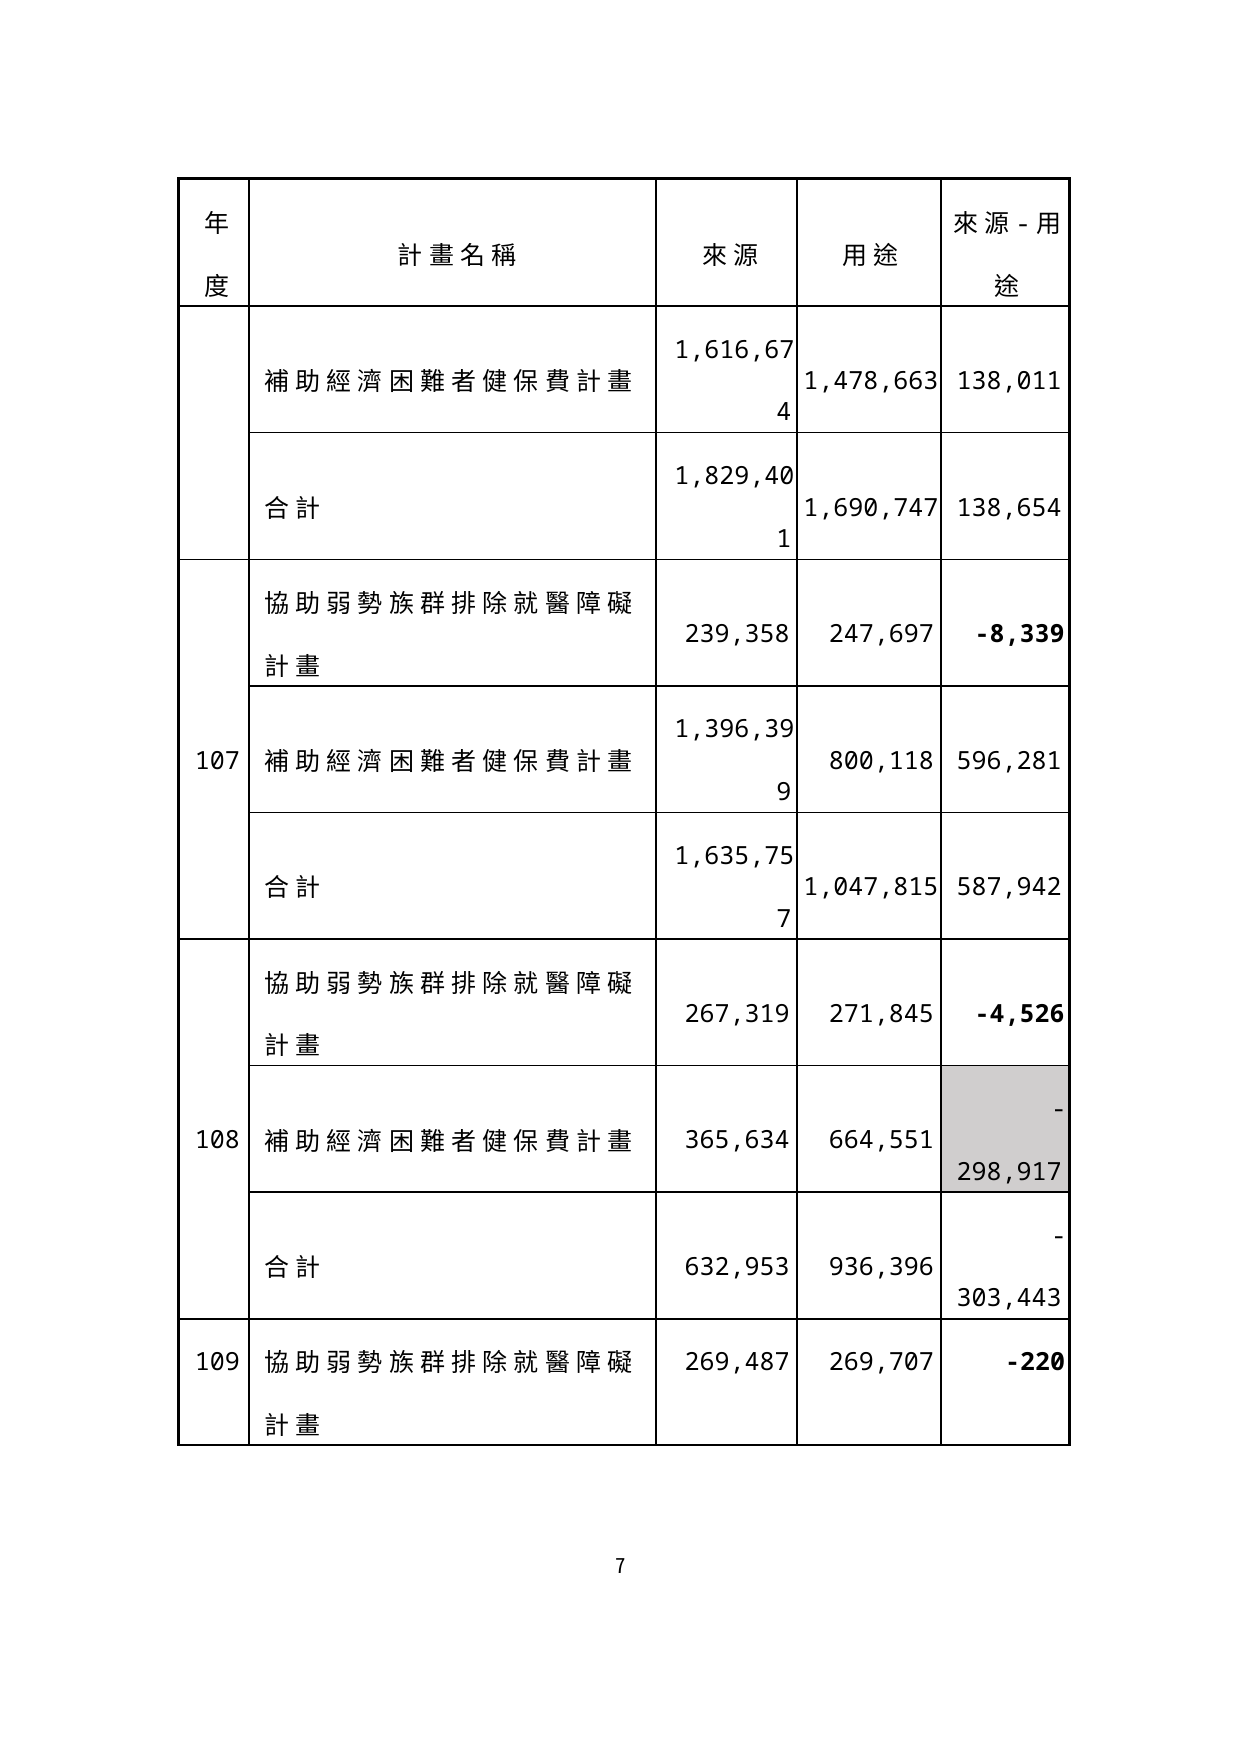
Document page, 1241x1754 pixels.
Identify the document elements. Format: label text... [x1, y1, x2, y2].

table_header 來源 [657, 180, 796, 305]
table_cell -303,443 [942, 1193, 1068, 1318]
table_cell 108 [180, 940, 248, 1318]
table_cell 補助經濟困難者健保費計畫 [250, 307, 655, 432]
table_cell 107 [180, 560, 248, 938]
table_cell 協助弱勢族群排除就醫障礙計畫 [250, 940, 655, 1065]
table_cell 587,942 [942, 813, 1068, 938]
table_cell 合計 [250, 813, 655, 938]
table_cell -4,526 [942, 940, 1068, 1065]
table_header 用途 [798, 180, 940, 305]
table_cell 664,551 [798, 1066, 940, 1191]
table_cell 269,707 [798, 1320, 940, 1444]
table_cell 365,634 [657, 1066, 796, 1191]
table_header 計畫名稱 [250, 180, 655, 305]
table_cell 239,358 [657, 560, 796, 685]
table_header 年度 [180, 180, 248, 305]
table_cell [180, 307, 248, 558]
table_cell 1,616,674 [657, 307, 796, 432]
table_cell 632,953 [657, 1193, 796, 1318]
table_cell 138,654 [942, 433, 1068, 558]
table_cell 1,690,747 [798, 433, 940, 558]
table_cell 合計 [250, 433, 655, 558]
table_cell 109 [180, 1320, 248, 1444]
table_cell 1,635,757 [657, 813, 796, 938]
table_cell -220 [942, 1320, 1068, 1444]
table_cell 1,829,401 [657, 433, 796, 558]
table_cell 800,118 [798, 687, 940, 812]
table_cell 協助弱勢族群排除就醫障礙計畫 [250, 1320, 655, 1444]
table_header 來源-用途 [942, 180, 1068, 305]
table_cell 269,487 [657, 1320, 796, 1444]
table_cell 936,396 [798, 1193, 940, 1318]
table_cell 1,396,399 [657, 687, 796, 812]
table_cell 596,281 [942, 687, 1068, 812]
table_cell -8,339 [942, 560, 1068, 685]
table_cell 合計 [250, 1193, 655, 1318]
table_cell 138,011 [942, 307, 1068, 432]
table_cell -298,917 [942, 1066, 1068, 1191]
table_cell 協助弱勢族群排除就醫障礙計畫 [250, 560, 655, 685]
table_cell 1,478,663 [798, 307, 940, 432]
table_cell 271,845 [798, 940, 940, 1065]
table_cell 267,319 [657, 940, 796, 1065]
table_cell 補助經濟困難者健保費計畫 [250, 1066, 655, 1191]
table_cell 247,697 [798, 560, 940, 685]
table_cell 補助經濟困難者健保費計畫 [250, 687, 655, 812]
table_cell 1,047,815 [798, 813, 940, 938]
